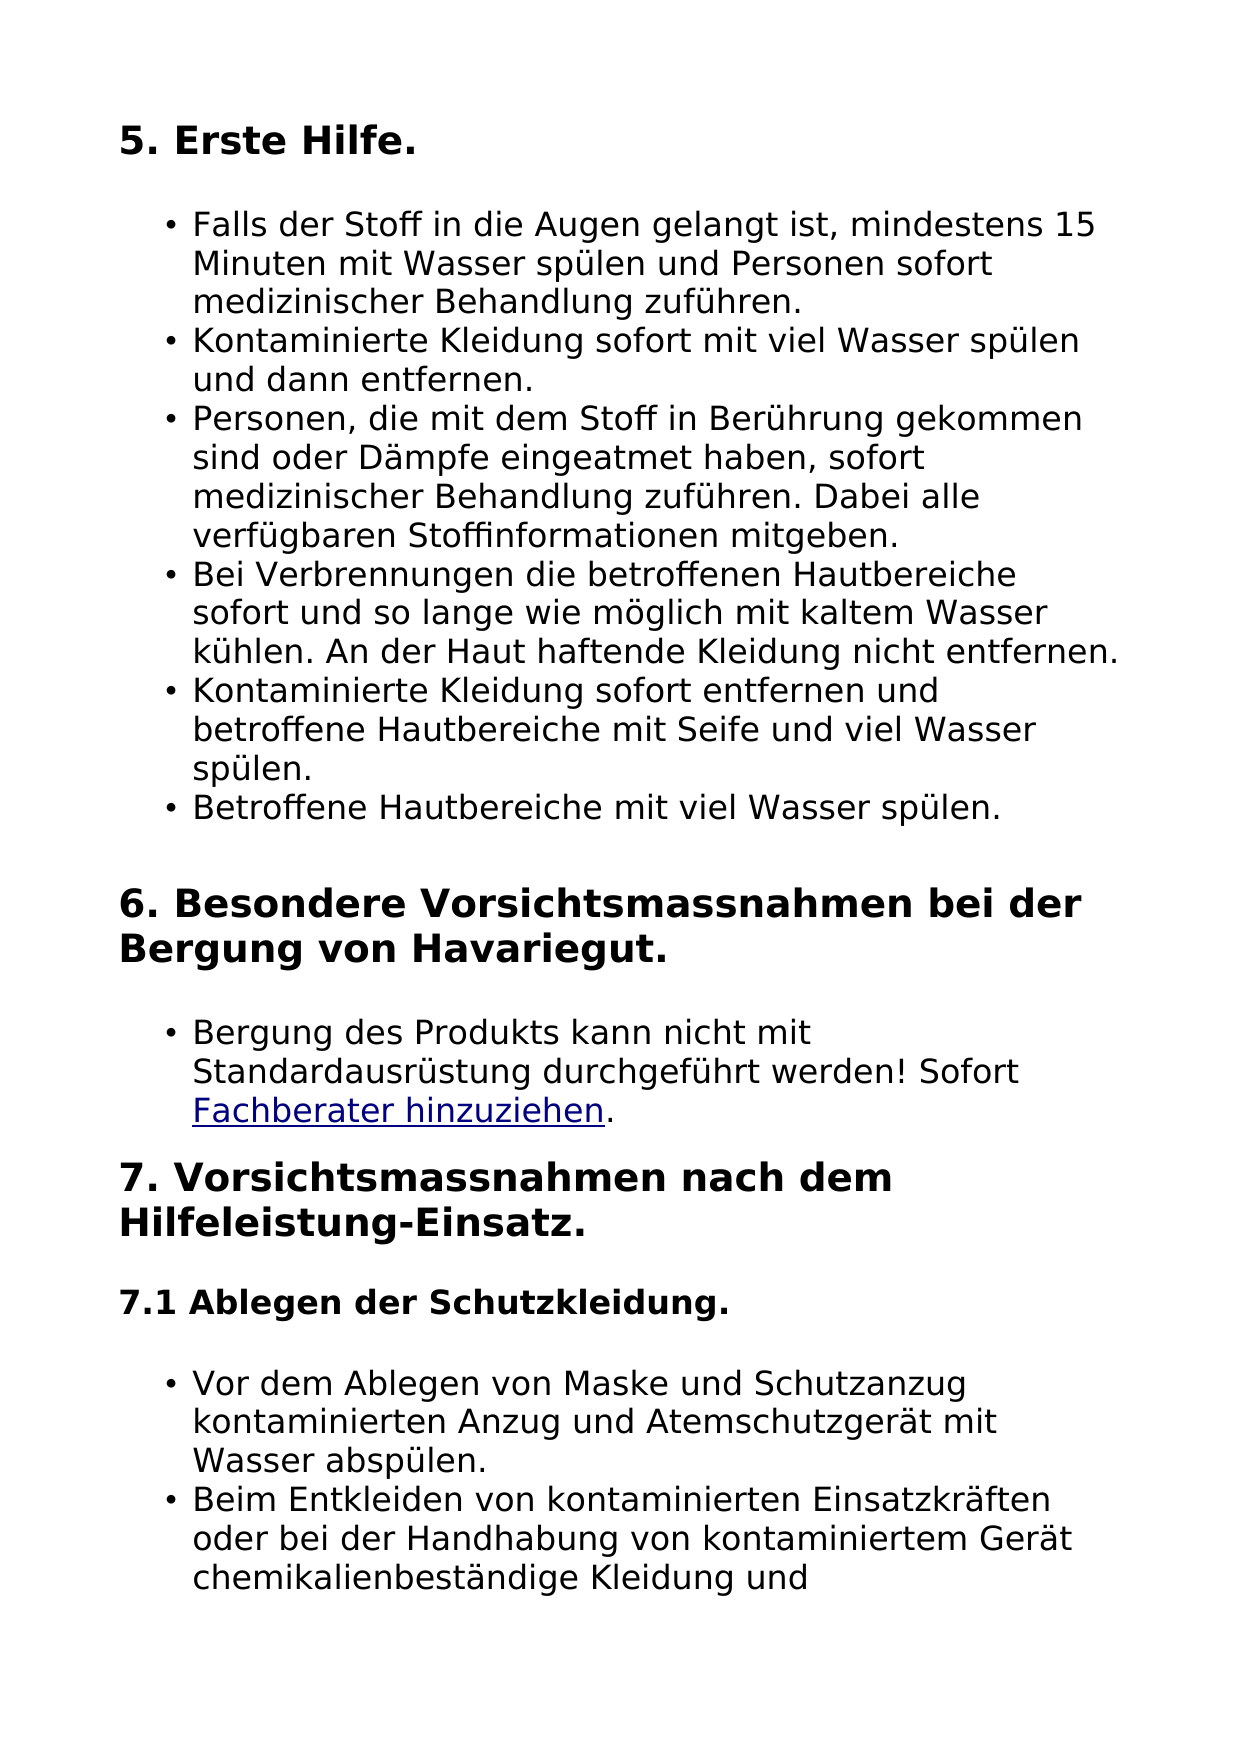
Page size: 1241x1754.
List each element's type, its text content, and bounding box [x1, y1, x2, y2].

list Beim Entkleiden von kontaminierten Einsatzkräften oder bei der Handhabung von kontaminiertem Gerät chemikalienbeständige Kleidung und [177, 1481, 1122, 1597]
subtitle 7. Vorsichtsmassnahmen nach dem Hilfeleistung-Einsatz. [118, 1155, 1122, 1246]
list Bergung des Produkts kann nicht mit Standardausrüstung durchgeführt werden! Sofort Fachberater hinzuziehen. [177, 1014, 1122, 1130]
list Betroffene Hautbereiche mit viel Wasser spülen. [177, 788, 1122, 827]
list Falls der Stoff in die Augen gelangt ist, mindestens 15 Minuten mit Wasser spülen und Personen sofort medizinischer Behandlung zuführen. [177, 205, 1122, 322]
subtitle 5. Erste Hilfe. [118, 118, 1122, 163]
list Kontaminierte Kleidung sofort entfernen und betroffene Hautbereiche mit Seife und viel Wasser spülen. [177, 672, 1122, 788]
list Bei Verbrennungen die betroffenen Hautbereiche sofort und so lange wie möglich mit kaltem Wasser kühlen. An der Haut haftende Kleidung nicht entfernen. [177, 555, 1122, 672]
subtitle 7.1 Ablegen der Schutzkleidung. [118, 1283, 1122, 1322]
list Personen, die mit dem Stoff in Berührung gekommen sind oder Dämpfe eingeatmet haben, sofort medizinischer Behandlung zuführen. Dabei alle verfügbaren Stoffinformationen mitgeben. [177, 399, 1122, 555]
list Kontaminierte Kleidung sofort mit viel Wasser spülen und dann entfernen. [177, 322, 1122, 399]
list Vor dem Ablegen von Maske und Schutzanzug kontaminierten Anzug und Atemschutzgerät mit Wasser abspülen. [177, 1364, 1122, 1481]
subtitle 6. Besondere Vorsichtsmassnahmen bei der Bergung von Havariegut. [118, 881, 1122, 972]
